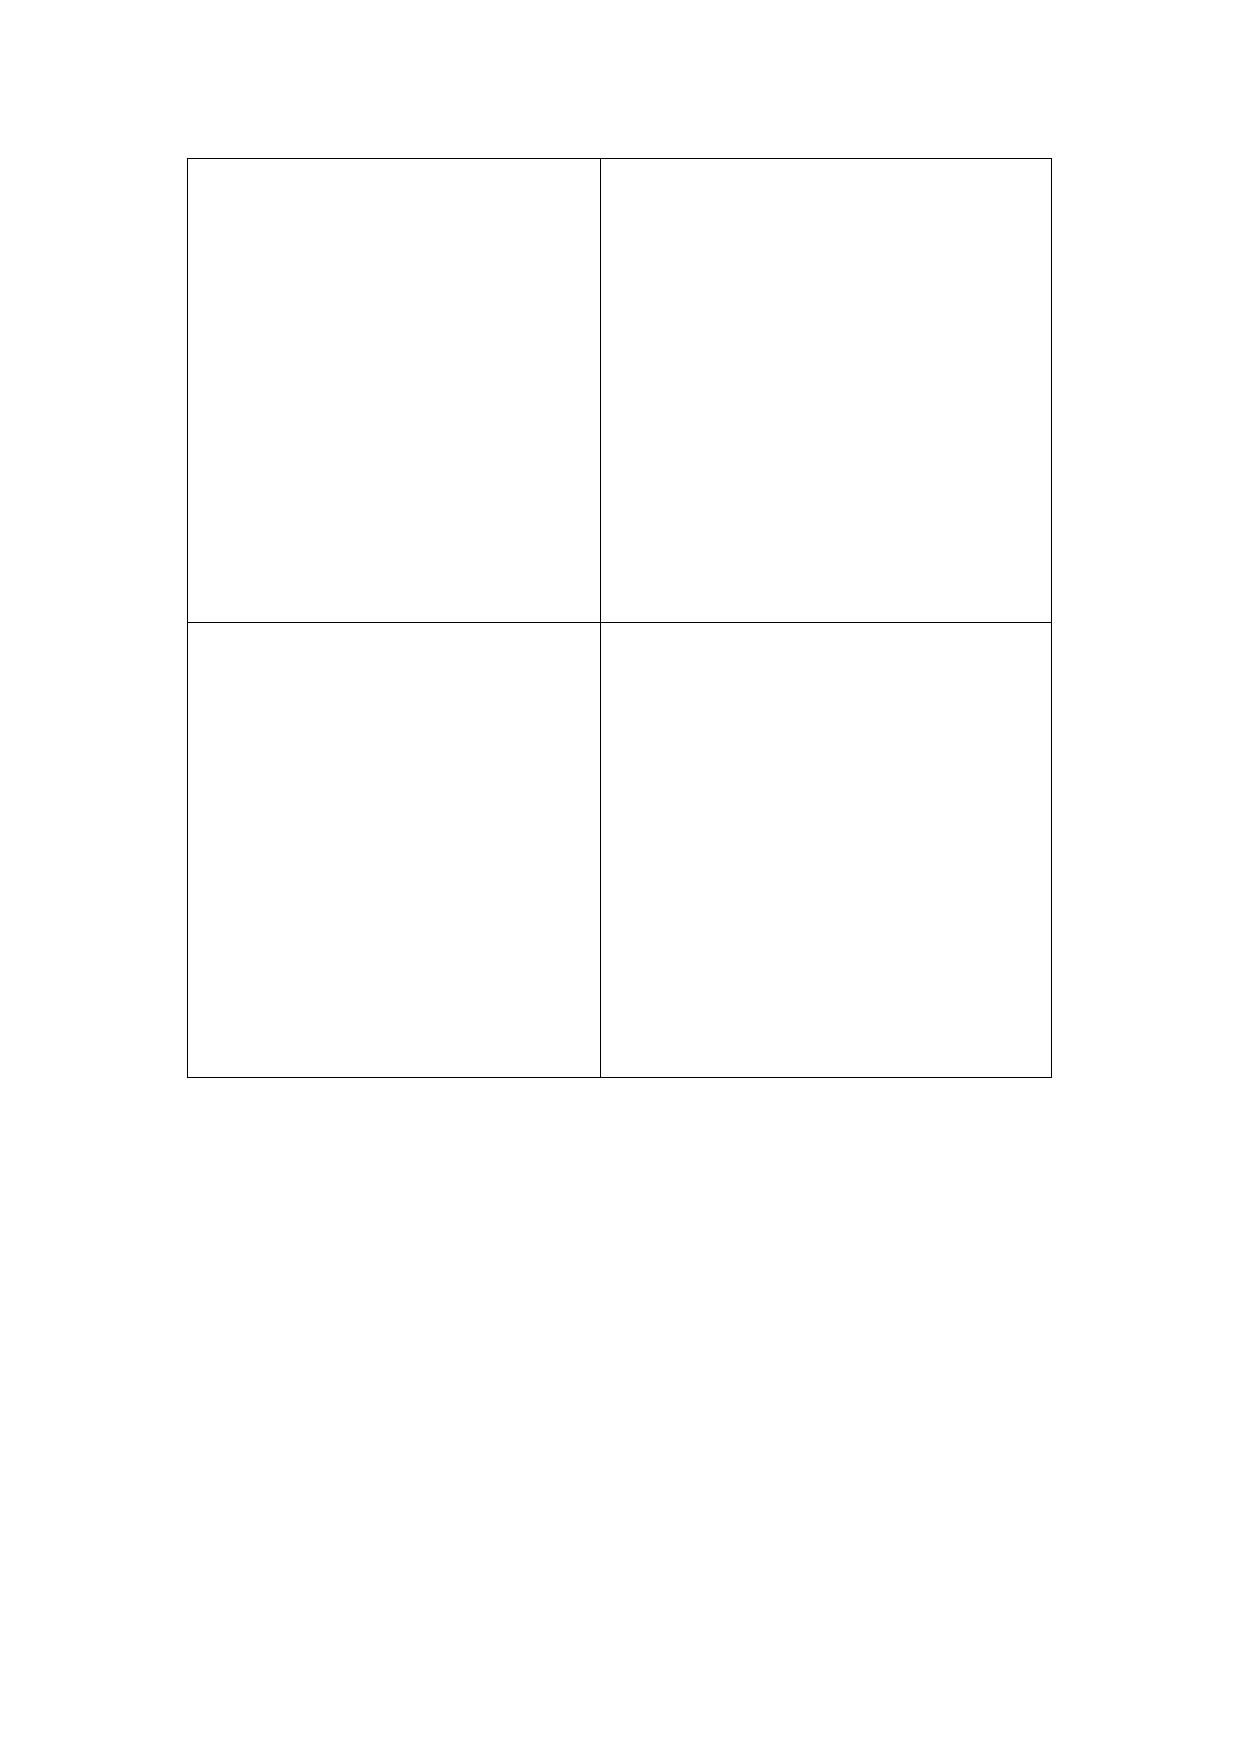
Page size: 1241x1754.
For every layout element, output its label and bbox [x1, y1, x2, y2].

table_cell [188, 623, 600, 1077]
table_cell [601, 623, 1051, 1077]
table_cell [601, 159, 1051, 622]
table_cell [188, 159, 600, 622]
